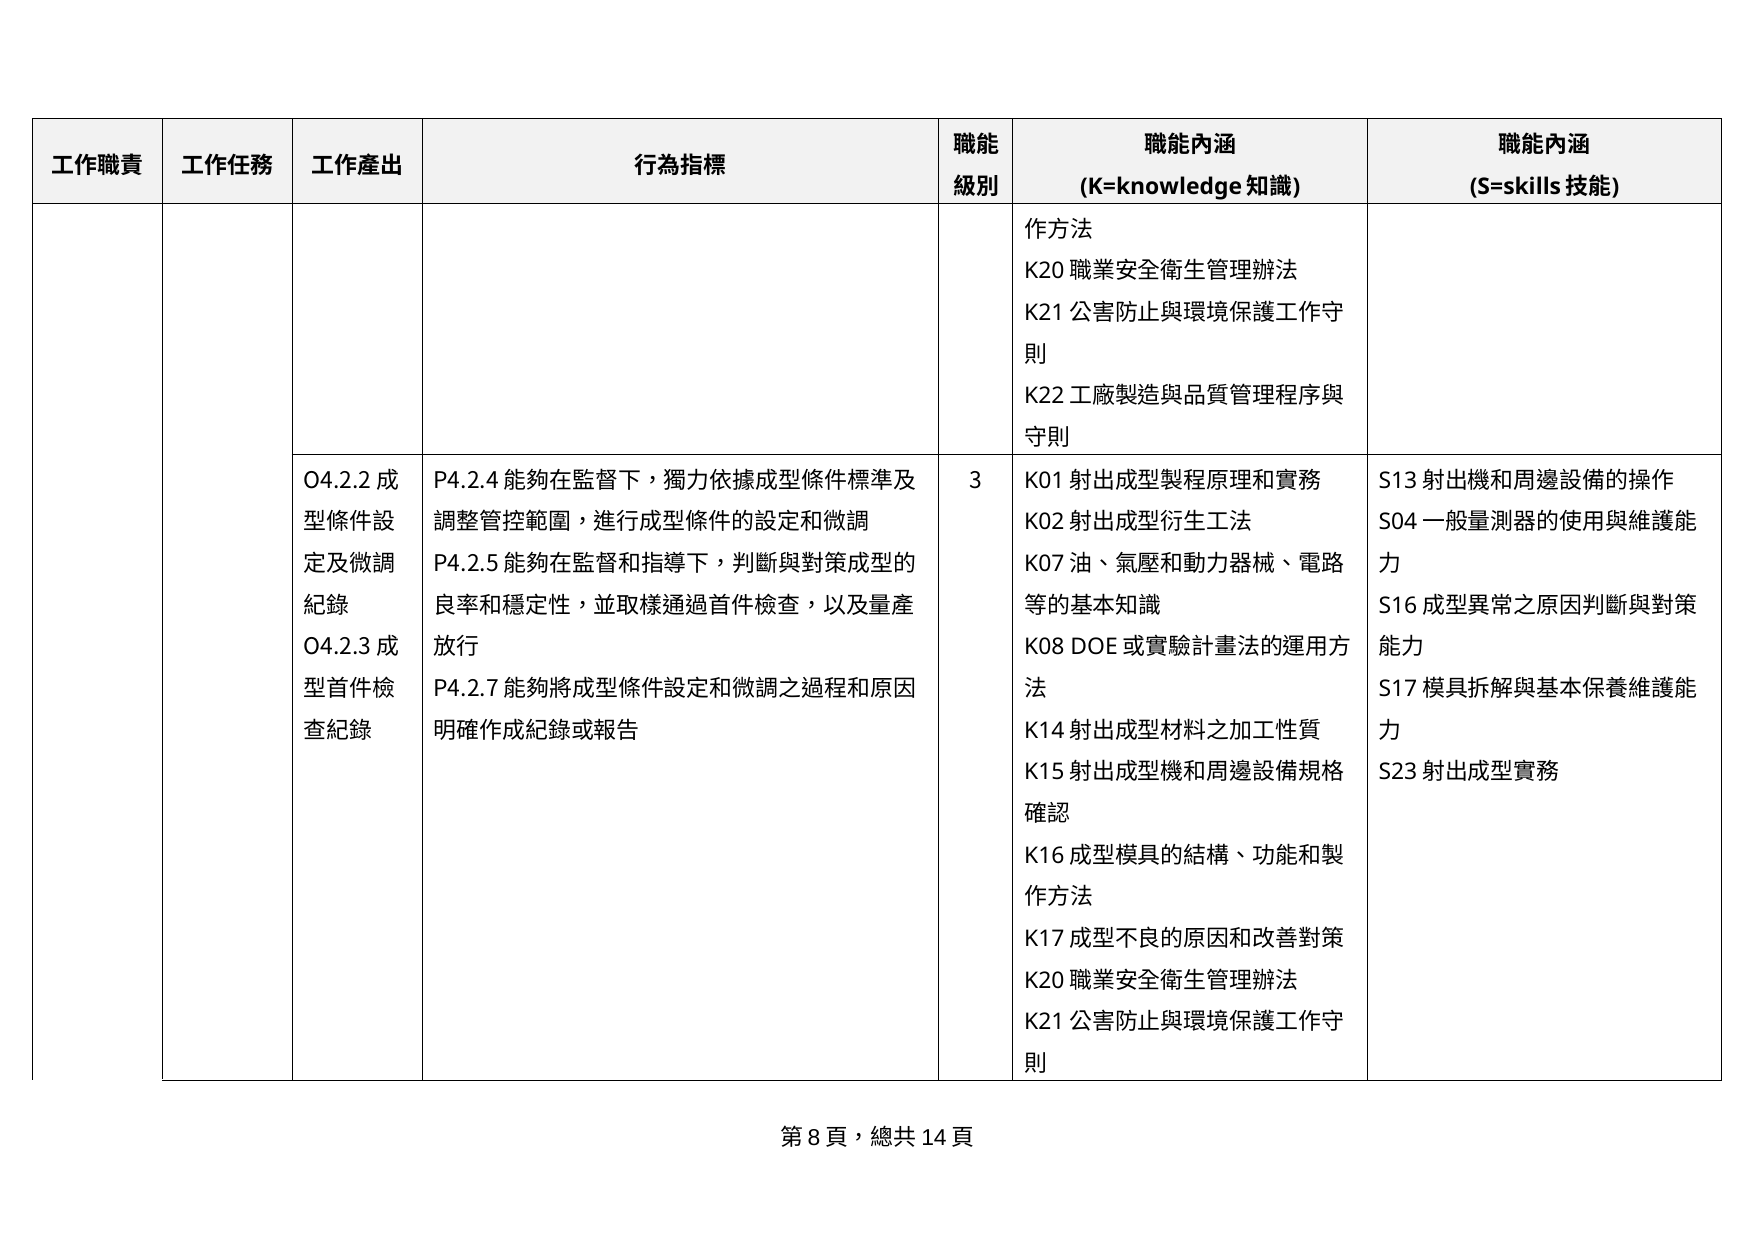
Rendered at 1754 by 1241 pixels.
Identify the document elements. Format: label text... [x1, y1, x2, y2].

table_cell [1368, 204, 1721, 454]
table_cell 3 [939, 455, 1012, 1080]
table_header 職能內涵 (S=skills技能) [1368, 119, 1721, 203]
table_header 職能級別 [939, 119, 1012, 203]
table_cell [939, 204, 1012, 454]
table_cell S13射出機和周邊設備的操作 S04一般量測器的使用與維護能力 S16成型異常之原因判斷與對策能力 S17模具拆解與基本保養維護能力 S23射出成型實務 [1368, 455, 1721, 1080]
table_header 工作任務 [163, 119, 292, 203]
table_cell P4.2.4能夠在監督下，獨力依據成型條件標準及調整管控範圍，進行成型條件的設定和微調 P4.2.5能夠在監督和指導下，判斷與對策成型的良率和穩定性，並取樣通過首件檢查，以及量產放行 P4.2.7能夠將成型條件設定和微調之過程和原因明確作成紀錄或報告 [423, 455, 938, 1080]
table_header 職能內涵 (K=knowledge知識) [1013, 119, 1367, 203]
table_cell 作方法 K20職業安全衛生管理辦法 K21公害防止與環境保護工作守則 K22工廠製造與品質管理程序與守則 [1013, 204, 1367, 454]
table_header 行為指標 [423, 119, 938, 203]
table_cell [162, 204, 292, 1080]
table_cell [423, 204, 938, 454]
table_header 工作產出 [293, 119, 422, 203]
table_cell [293, 204, 422, 454]
table_cell O4.2.2成型條件設定及微調紀錄 O4.2.3成型首件檢查紀錄 [293, 455, 422, 1080]
table_cell K01射出成型製程原理和實務 K02射出成型衍生工法 K07油、氣壓和動力器械、電路等的基本知識 K08 DOE或實驗計畫法的運用方法 K14射出成型材料之加工性質 K15射出成型機和周邊設備規格確認 K16成型模具的結構、功能和製作方法 K17成型不良的原因和改善對策 K20職業安全衛生管理辦法 K21公害防止與環境保護工作守則 [1013, 455, 1367, 1080]
table_header 工作職責 [33, 119, 162, 203]
